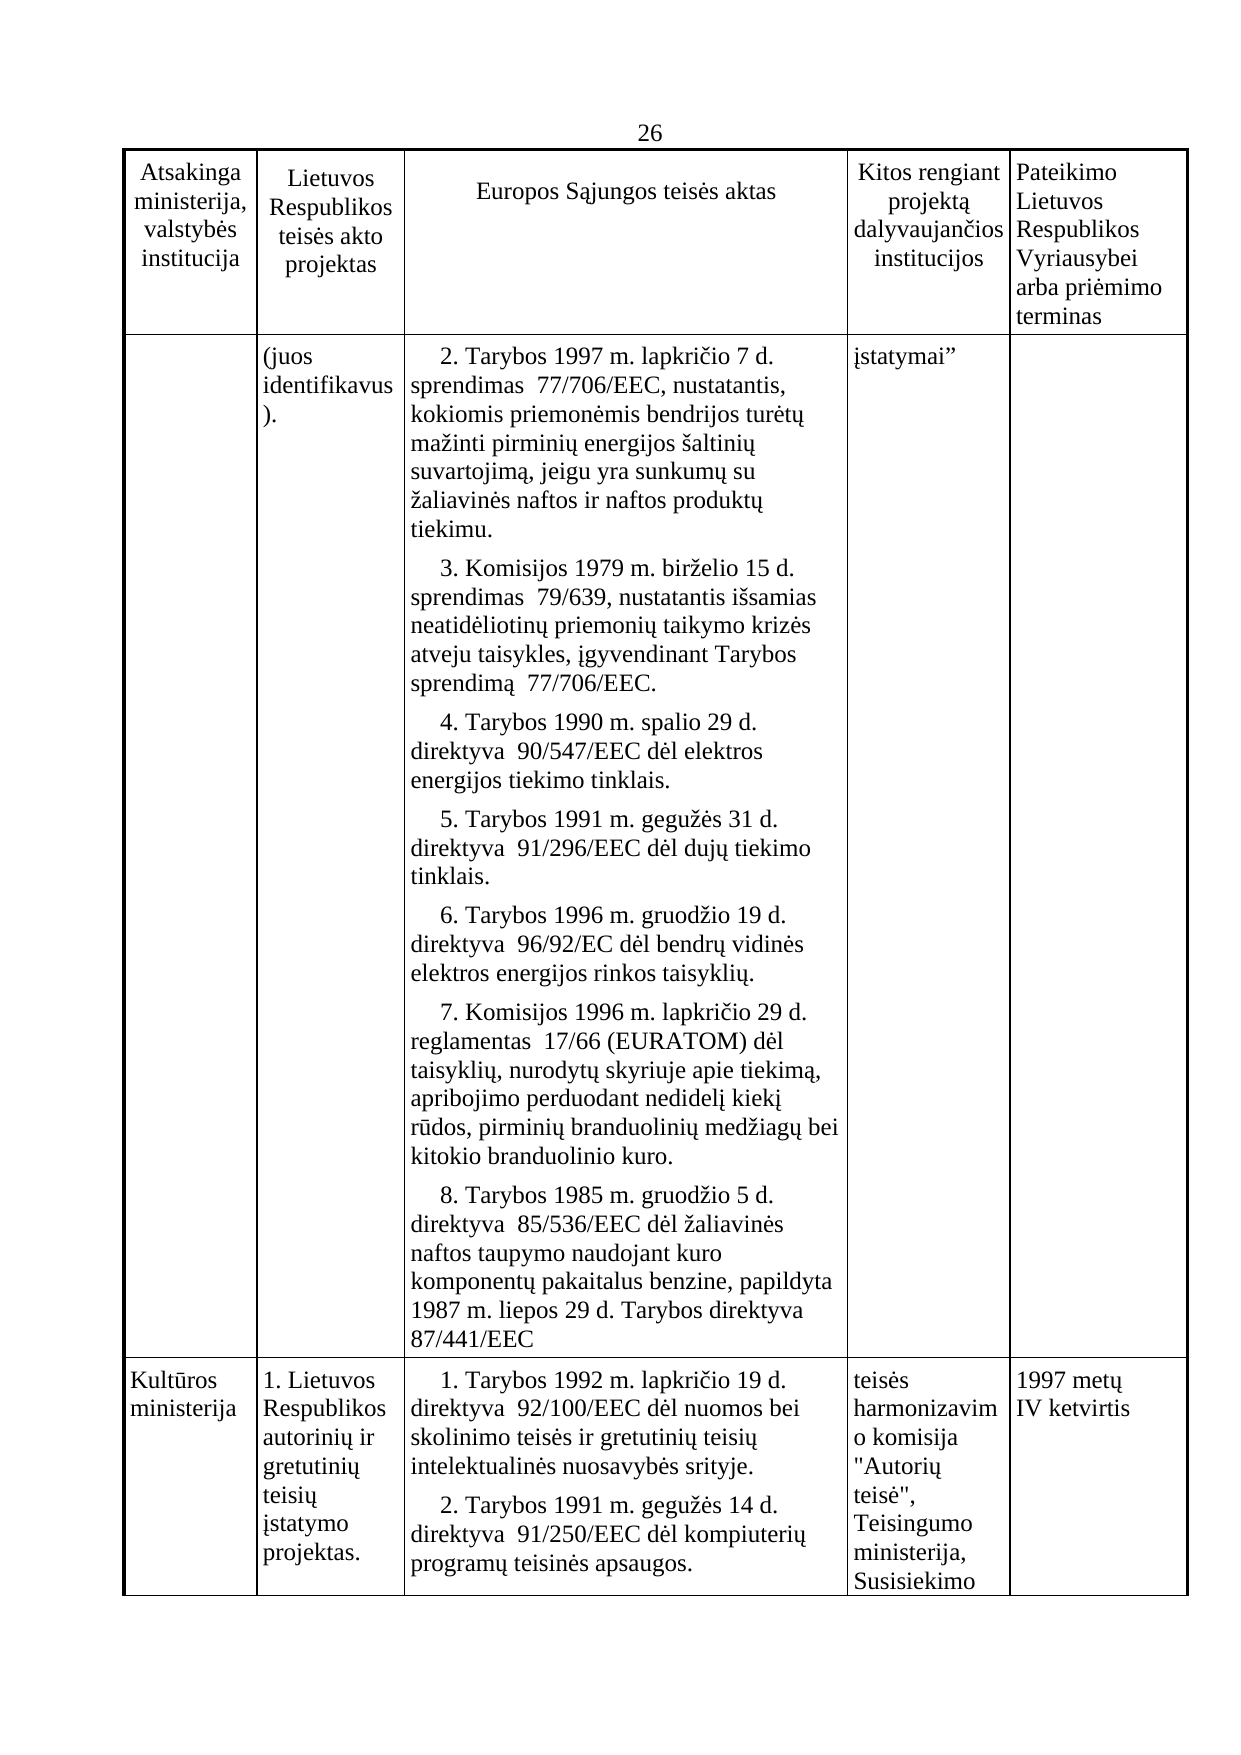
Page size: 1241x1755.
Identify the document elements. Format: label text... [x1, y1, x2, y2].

table_header Pateikimo Lietuvos Respublikos Vyriausybei arba priėmimo terminas [1011, 151, 1186, 334]
table_header Atsakinga ministerija, valstybės institucija [126, 151, 256, 334]
table_cell (juos identifikavus). [258, 335, 404, 1357]
table_cell Kultūros ministerija [126, 1358, 256, 1595]
table_cell 2. Tarybos 1997 m. lapkričio 7 d. sprendimas 77/706/EEC, nustatantis, kokiomis priemonėmis bendrijos turėtų mažinti pirminių energijos šaltinių suvartojimą, jeigu yra sunkumų su žaliavinės naftos ir naftos produktų tiekimu. 3. Komisijos 1979 m. birželio 15 d. sprendimas 79/639, nustatantis išsamias neatidėliotinų priemonių taikymo krizės atveju taisykles, įgyvendinant Tarybos sprendimą 77/706/EEC. 4. Tarybos 1990 m. spalio 29 d. direktyva 90/547/EEC dėl elektros energijos tiekimo tinklais. 5. Tarybos 1991 m. gegužės 31 d. direktyva 91/296/EEC dėl dujų tiekimo tinklais. 6. Tarybos 1996 m. gruodžio 19 d. direktyva 96/92/EC dėl bendrų vidinės elektros energijos rinkos taisyklių. 7. Komisijos 1996 m. lapkričio 29 d. reglamentas 17/66 (EURATOM) dėl taisyklių, nurodytų skyriuje apie tiekimą, apribojimo perduodant nedidelį kiekį rūdos, pirminių branduolinių medžiagų bei kitokio branduolinio kuro. 8. Tarybos 1985 m. gruodžio 5 d. direktyva 85/536/EEC dėl žaliavinės naftos taupymo naudojant kuro komponentų pakaitalus benzine, papildyta 1987 m. liepos 29 d. Tarybos direktyva 87/441/EEC [405, 335, 847, 1357]
table_cell [1011, 335, 1186, 1357]
table_header Europos Sąjungos teisės aktas [405, 151, 847, 334]
table_cell [126, 335, 256, 1357]
table_cell 1. Lietuvos Respublikos autorinių ir gretutinių teisių įstatymo projektas. [258, 1358, 404, 1595]
table_cell 1. Tarybos 1992 m. lapkričio 19 d. direktyva 92/100/EEC dėl nuomos bei skolinimo teisės ir gretutinių teisių intelektualinės nuosavybės srityje. 2. Tarybos 1991 m. gegužės 14 d. direktyva 91/250/EEC dėl kompiuterių programų teisinės apsaugos. [405, 1358, 847, 1595]
table_header Lietuvos Respublikos teisės akto projektas [258, 151, 404, 334]
table_cell teisės harmonizavimo komisija "Autorių teisė", Teisingumo ministerija, Susisiekimo [848, 1358, 1009, 1595]
table_cell 1997 metų IV ketvirtis [1011, 1358, 1186, 1595]
table_cell įstatymai” [848, 335, 1009, 1357]
table_header Kitos rengiant projektą dalyvaujančios institucijos [848, 151, 1009, 334]
